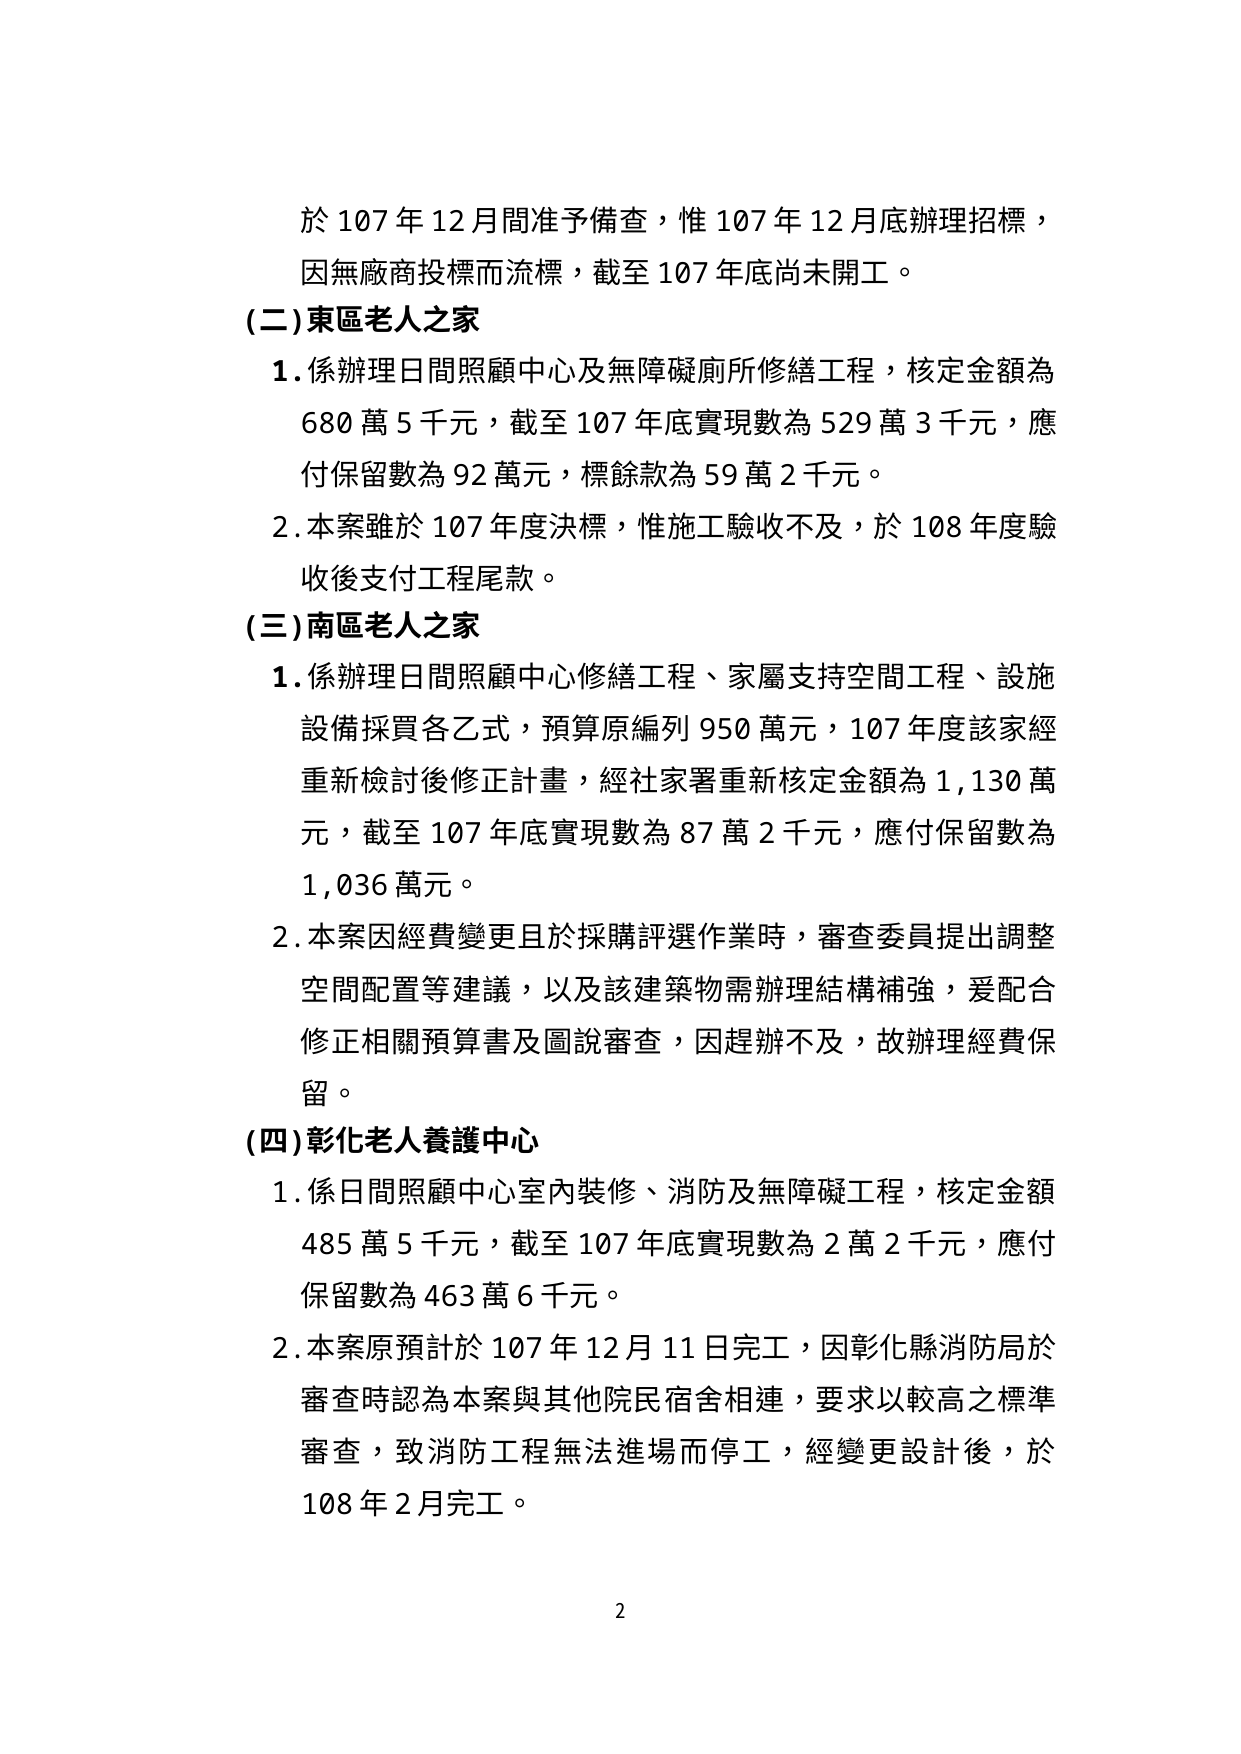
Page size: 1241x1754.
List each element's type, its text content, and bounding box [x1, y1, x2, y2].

text 1.係日間照顧中心室內裝修、消防及無障礙工程，核定金額485萬5千元，截至107年底實現數為2萬2千元，應付保留數為463萬6千元。 [271, 1160, 1058, 1317]
text (四)彰化老人養護中心 [242, 1114, 1058, 1160]
text 1.係辦理日間照顧中心修繕工程、家屬支持空間工程、設施設備採買各乙式，預算原編列950萬元，107年度該家經重新檢討後修正計畫，經社家署重新核定金額為1,130萬元，截至107年底實現數為87萬2千元，應付保留數為1,036萬元。 [271, 646, 1058, 906]
text 1.係辦理日間照顧中心及無障礙廁所修繕工程，核定金額為680萬5千元，截至107年底實現數為529萬3千元，應付保留數為92萬元，標餘款為59萬2千元。 [271, 339, 1058, 496]
text 2.本案原預計於107年12月11日完工，因彰化縣消防局於審查時認為本案與其他院民宿舍相連，要求以較高之標準審查，致消防工程無法進場而停工，經變更設計後，於108年2月完工。 [271, 1317, 1058, 1525]
text 2.本案雖於107年度決標，惟施工驗收不及，於108年度驗收後支付工程尾款。 [271, 496, 1058, 600]
text (二)東區老人之家 [242, 294, 1058, 339]
text 2.本案因經費變更且於採購評選作業時，審查委員提出調整空間配置等建議，以及該建築物需辦理結構補強，爰配合修正相關預算書及圖說審查，因趕辦不及，故辦理經費保留。 [271, 906, 1058, 1114]
text (三)南區老人之家 [242, 600, 1058, 646]
text 於107年12月間准予備查，惟107年12月底辦理招標，因無廠商投標而流標，截至107年底尚未開工。 [271, 189, 1058, 294]
